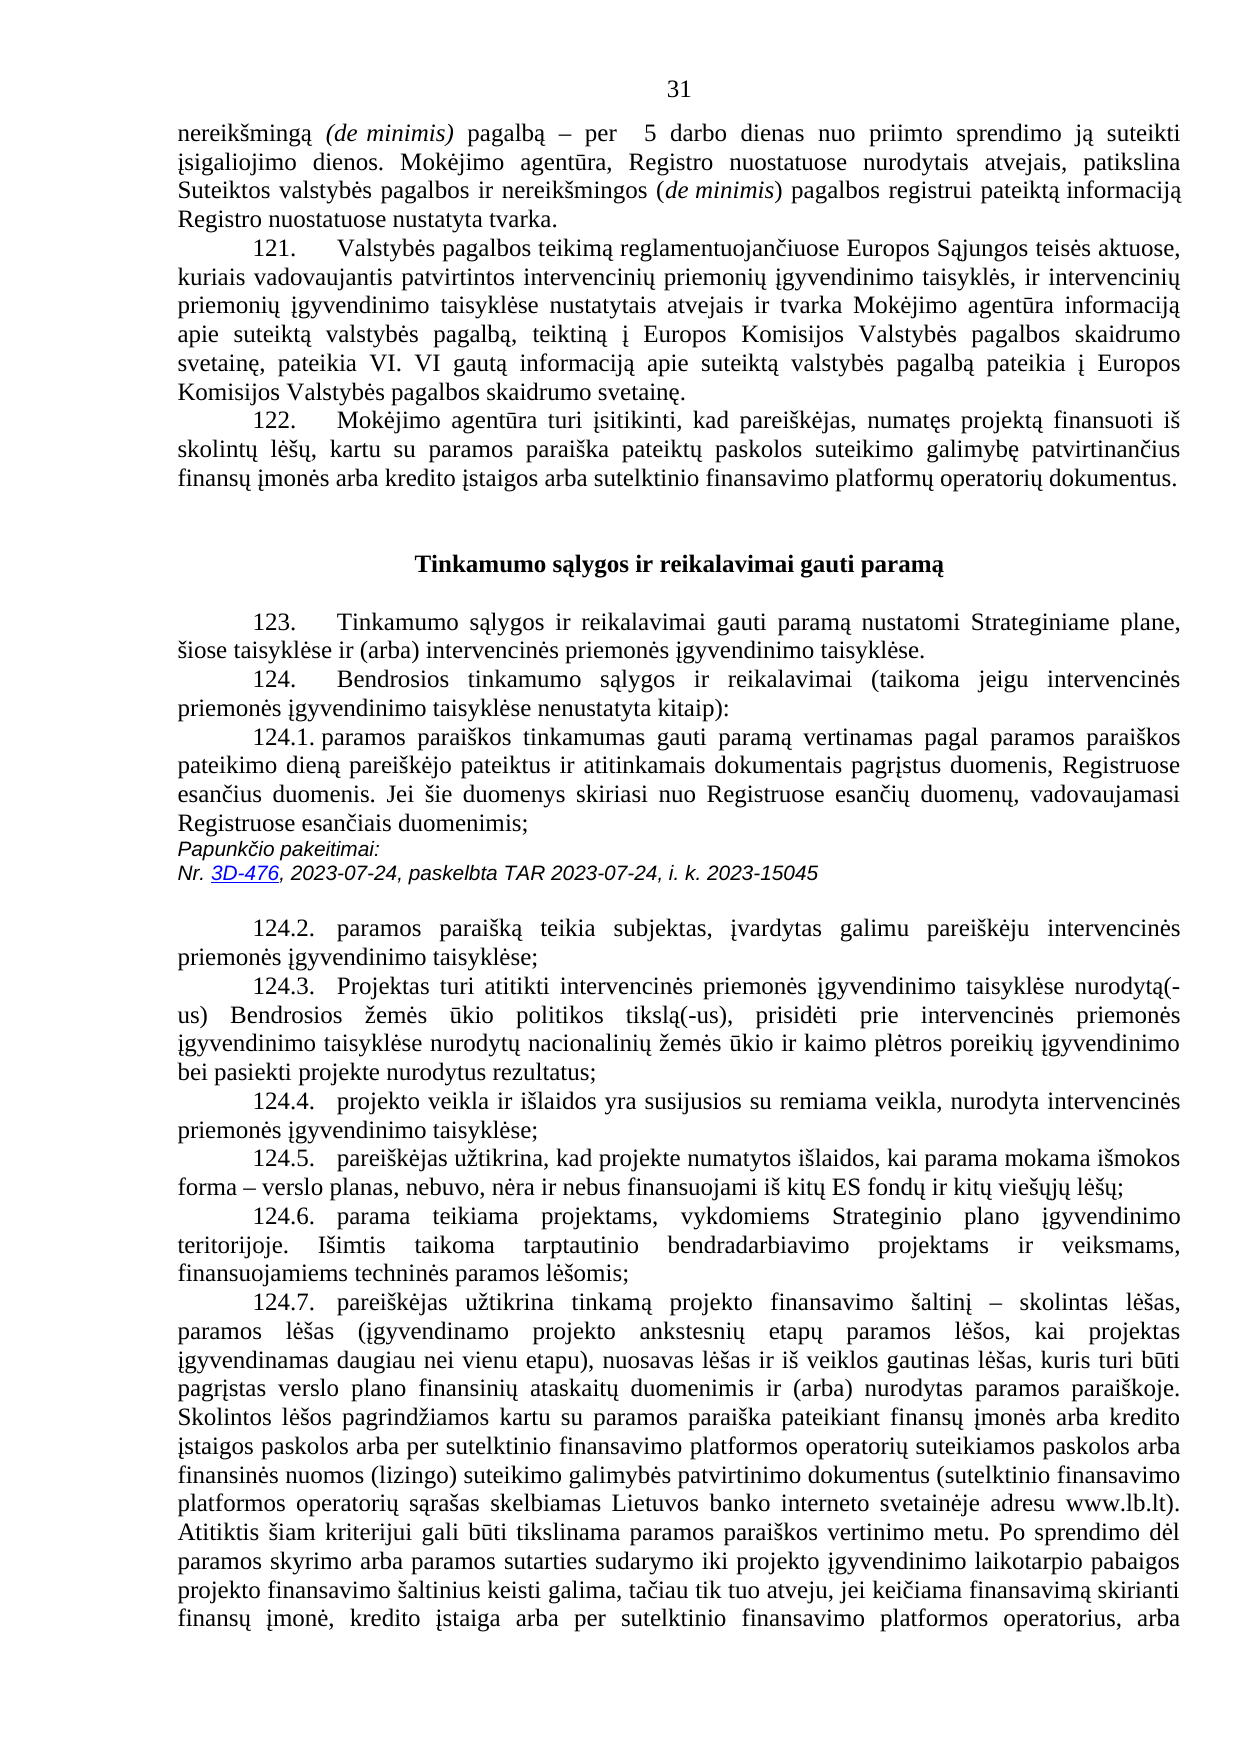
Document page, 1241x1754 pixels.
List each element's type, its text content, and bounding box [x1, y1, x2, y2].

text 124.6. parama teikiama projektams, vykdomiems Strateginio plano įgyvendinimo teritorijoje. Išimtis taikoma tarptautinio bendradarbiavimo projektams ir veiksmams, finansuojamiems techninės paramos lėšomis; [177, 1201, 1181, 1287]
text Nr. 3D-476, 2023-07-24, paskelbta TAR 2023-07-24, i. k. 2023-15045 [177, 861, 1181, 885]
subtitle Tinkamumo sąlygos ir reikalavimai gauti paramą [177, 549, 1181, 578]
text 124.4. projekto veikla ir išlaidos yra susijusios su remiama veikla, nurodyta intervencinės priemonės įgyvendinimo taisyklėse; [177, 1086, 1181, 1143]
text 124.3. Projektas turi atitikti intervencinės priemonės įgyvendinimo taisyklėse nurodytą(-us) Bendrosios žemės ūkio politikos tikslą(-us), prisidėti prie intervencinės priemonės įgyvendinimo taisyklėse nurodytų nacionalinių žemės ūkio ir kaimo plėtros poreikių įgyvendinimo bei pasiekti projekte nurodytus rezultatus; [177, 971, 1181, 1086]
text 123. Tinkamumo sąlygos ir reikalavimai gauti paramą nustatomi Strateginiame plane, šiose taisyklėse ir (arba) intervencinės priemonės įgyvendinimo taisyklėse. [177, 607, 1181, 664]
text 124.2. paramos paraišką teikia subjektas, įvardytas galimu pareiškėju intervencinės priemonės įgyvendinimo taisyklėse; [177, 913, 1181, 971]
text nereikšmingą (de minimis) pagalbą – per 5 darbo dienas nuo priimto sprendimo ją suteikti įsigaliojimo dienos. Mokėjimo agentūra, Registro nuostatuose nurodytais atvejais, patikslina Suteiktos valstybės pagalbos ir nereikšmingos (de minimis) pagalbos registrui pateiktą informaciją Registro nuostatuose nustatyta tvarka. [177, 118, 1181, 233]
text 124. Bendrosios tinkamumo sąlygos ir reikalavimai (taikoma jeigu intervencinės priemonės įgyvendinimo taisyklėse nenustatyta kitaip): [177, 664, 1181, 722]
text 124.5. pareiškėjas užtikrina, kad projekte numatytos išlaidos, kai parama mokama išmokos forma – verslo planas, nebuvo, nėra ir nebus finansuojami iš kitų ES fondų ir kitų viešųjų lėšų; [177, 1143, 1181, 1201]
text Papunkčio pakeitimai: [177, 837, 1181, 861]
text 121. Valstybės pagalbos teikimą reglamentuojančiuose Europos Sąjungos teisės aktuose, kuriais vadovaujantis patvirtintos intervencinių priemonių įgyvendinimo taisyklės, ir intervencinių priemonių įgyvendinimo taisyklėse nustatytais atvejais ir tvarka Mokėjimo agentūra informaciją apie suteiktą valstybės pagalbą, teiktiną į Europos Komisijos Valstybės pagalbos skaidrumo svetainę, pateikia VI. VI gautą informaciją apie suteiktą valstybės pagalbą pateikia į Europos Komisijos Valstybės pagalbos skaidrumo svetainę. [177, 233, 1181, 406]
text 122. Mokėjimo agentūra turi įsitikinti, kad pareiškėjas, numatęs projektą finansuoti iš skolintų lėšų, kartu su paramos paraiška pateiktų paskolos suteikimo galimybę patvirtinančius finansų įmonės arba kredito įstaigos arba sutelktinio finansavimo platformų operatorių dokumentus. [177, 406, 1181, 492]
text 124.1. paramos paraiškos tinkamumas gauti paramą vertinamas pagal paramos paraiškos pateikimo dieną pareiškėjo pateiktus ir atitinkamais dokumentais pagrįstus duomenis, Registruose esančius duomenis. Jei šie duomenys skiriasi nuo Registruose esančių duomenų, vadovaujamasi Registruose esančiais duomenimis; [177, 722, 1181, 837]
text 124.7. pareiškėjas užtikrina tinkamą projekto finansavimo šaltinį – skolintas lėšas, paramos lėšas (įgyvendinamo projekto ankstesnių etapų paramos lėšos, kai projektas įgyvendinamas daugiau nei vienu etapu), nuosavas lėšas ir iš veiklos gautinas lėšas, kuris turi būti pagrįstas verslo plano finansinių ataskaitų duomenimis ir (arba) nurodytas paramos paraiškoje. Skolintos lėšos pagrindžiamos kartu su paramos paraiška pateikiant finansų įmonės arba kredito įstaigos paskolos arba per sutelktinio finansavimo platformos operatorių suteikiamos paskolos arba finansinės nuomos (lizingo) suteikimo galimybės patvirtinimo dokumentus (sutelktinio finansavimo platformos operatorių sąrašas skelbiamas Lietuvos banko interneto svetainėje adresu www.lb.lt). Atitiktis šiam kriterijui gali būti tikslinama paramos paraiškos vertinimo metu. Po sprendimo dėl paramos skyrimo arba paramos sutarties sudarymo iki projekto įgyvendinimo laikotarpio pabaigos projekto finansavimo šaltinius keisti galima, tačiau tik tuo atveju, jei keičiama finansavimą skirianti finansų įmonė, kredito įstaiga arba per sutelktinio finansavimo platformos operatorius, arba [177, 1287, 1181, 1632]
